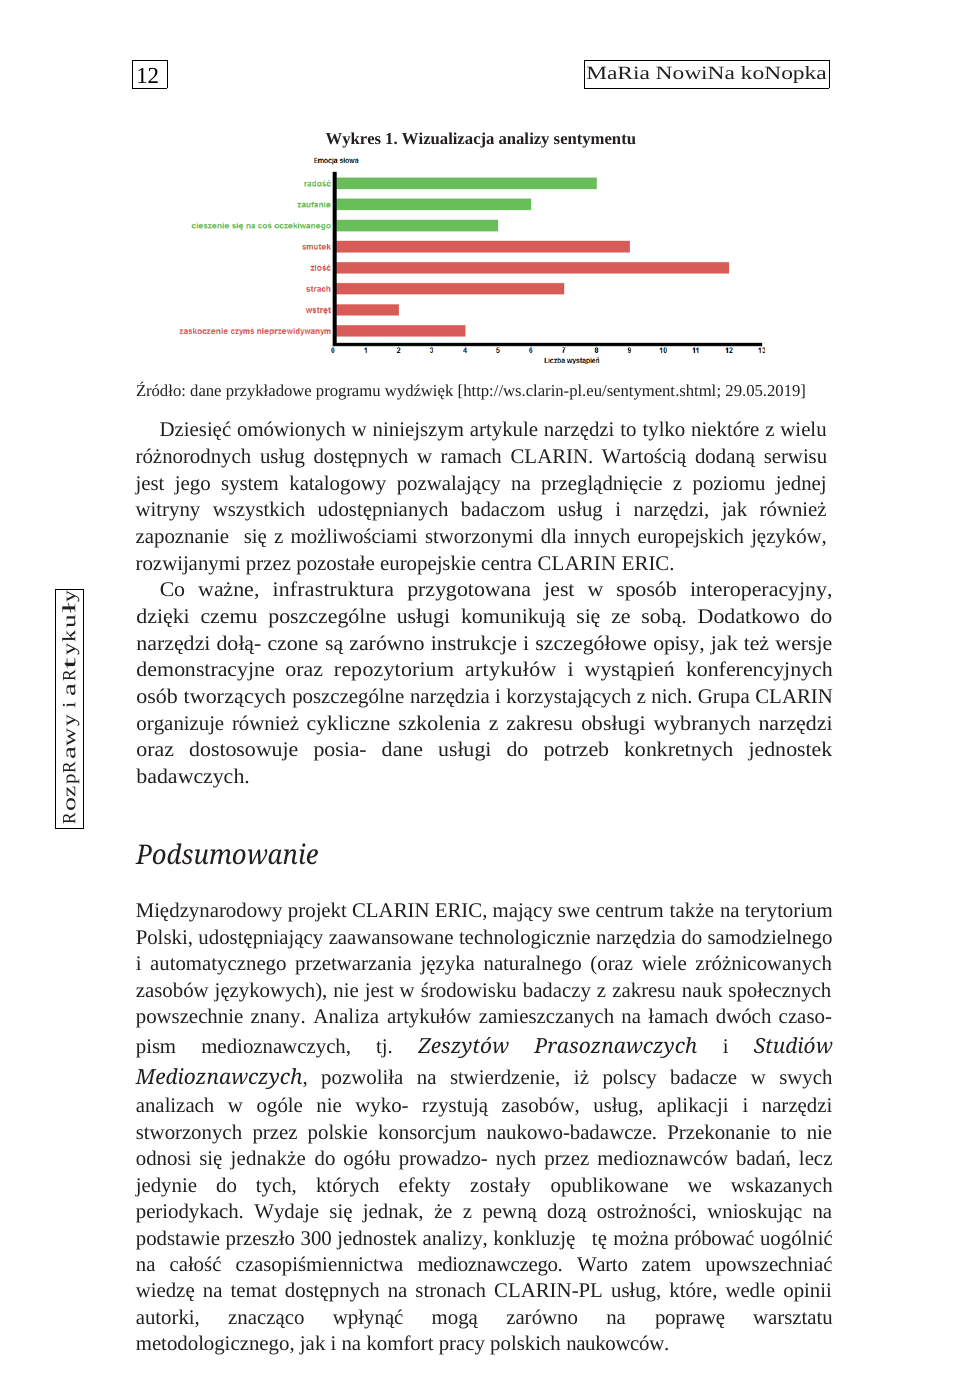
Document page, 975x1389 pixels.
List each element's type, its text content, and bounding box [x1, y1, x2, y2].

text Międzynarodowy projekt CLARIN ERIC, mający swe centrum także na terytorium Polski, udostępniający zaawansowane technologicznie narzędzia do samodzielnego i automatycznego przetwarzania języka naturalnego (oraz wiele zróżnicowanych zasobów językowych), nie jest w środowisku badaczy z zakresu nauk społecznych powszechnie znany. Analiza artykułów zamieszczanych na łamach dwóch czaso- pism medioznawczych, tj. Zeszytów Prasoznawczych i Studiów Medioznawczych, pozwoliła na stwierdzenie, iż polscy badacze w swych analizach w ogóle nie wyko- rzystują zasobów, usług, aplikacji i narzędzi stworzonych przez polskie konsorcjum naukowo-badawcze. Przekonanie to nie odnosi się jednakże do ogółu prowadzo- nych przez medioznawców badań, lecz jedynie do tych, których efekty zostały opublikowane we wskazanych periodykach. Wydaje się jednak, że z pewną dozą ostrożności, wnioskując na podstawie przeszło 300 jednostek analizy, konkluzję tę można próbować uogólnić na całość czasopiśmiennictwa medioznawczego. Warto zatem upowszechniać wiedzę na temat dostępnych na stronach CLARIN-PL usług, które, wedle opinii autorki, znacząco wpłynąć mogą zarówno na poprawę warsztatu metodologicznego, jak i na komfort pracy polskich naukowców. [136, 898, 833, 1355]
text Wykres 1. Wizualizacja analizy sentymentu [325, 129, 856, 148]
text Dziesięć omówionych w niniejszym artykule narzędzi to tylko niektóre z wielu różnorodnych usług dostępnych w ramach CLARIN. Wartością dodaną serwisu jest jego system katalogowy pozwalający na przeglądnięcie z poziomu jednej witryny wszystkich udostępnianych badaczom usług i narzędzi, jak również zapoznanie się z możliwościami stworzonymi dla innych europejskich języków, rozwijanymi przez pozostałe europejskie centra CLARIN ERIC. [135, 417, 828, 575]
picture [179, 157, 766, 364]
text Źródło: dane przykładowe programu wydźwięk [http://ws.clarin-pl.eu/sentyment.shtml; 29.05.2019] [136, 166, 856, 400]
subtitle Podsumowanie [136, 835, 856, 872]
text Co ważne, infrastruktura przygotowana jest w sposób interoperacyjny, dzięki czemu poszczególne usługi komunikują się ze sobą. Dodatkowo do narzędzi dołą- czone są zarówno instrukcje i szczegółowe opisy, jak też wersje demonstracyjne oraz repozytorium artykułów i wystąpień konferencyjnych osób tworzących poszczególne narzędzia i korzystających z nich. Grupa CLARIN organizuje również cykliczne szkolenia z zakresu obsługi wybranych narzędzi oraz dostosowuje posia- dane usługi do potrzeb konkretnych jednostek badawczych. [136, 577, 833, 788]
text RozpRawy i aRtykuły [58, 591, 83, 824]
